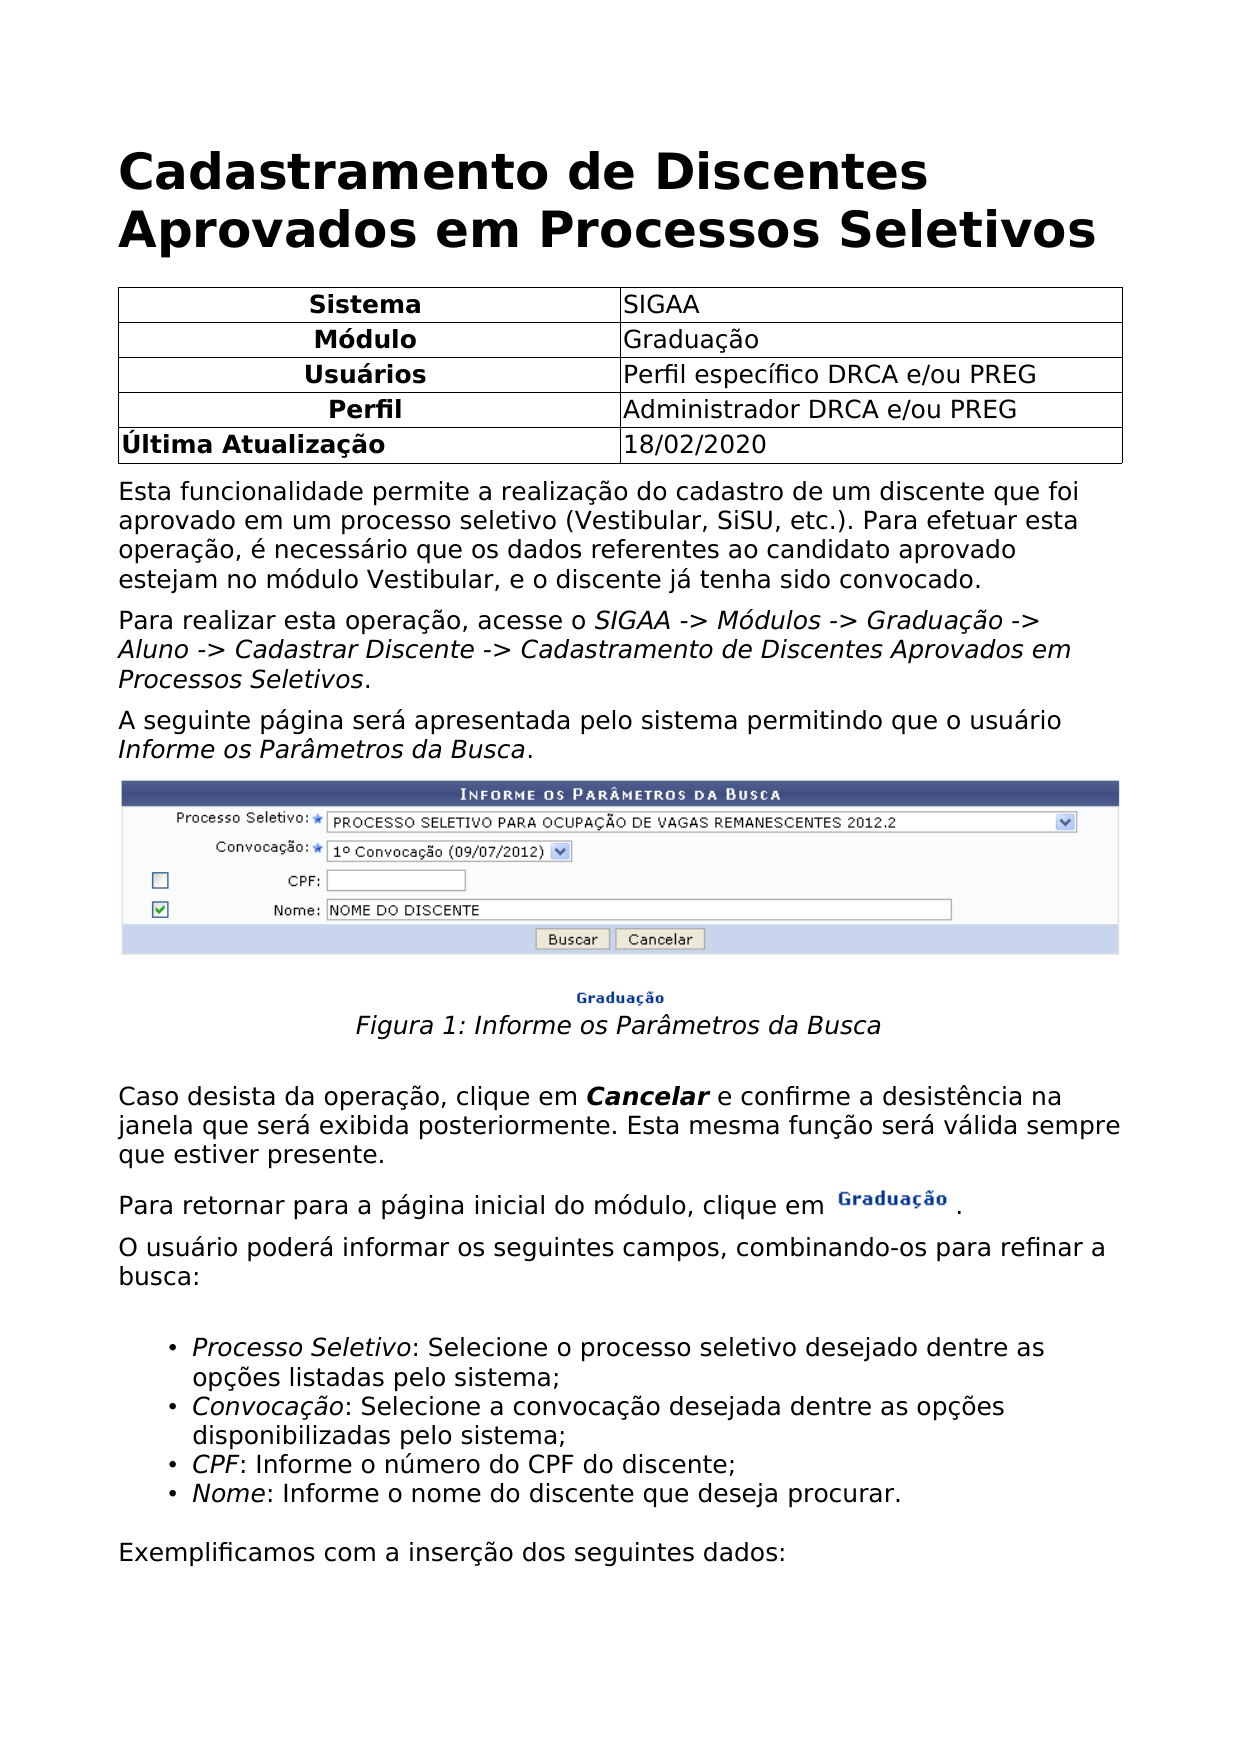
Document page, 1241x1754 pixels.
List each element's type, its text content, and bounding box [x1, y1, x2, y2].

subtitle Cadastramento de Discentes Aprovados em Processos Seletivos [118, 143, 1122, 259]
picture [833, 1182, 955, 1215]
table_cell Usuários [119, 358, 620, 392]
text Figura 1: Informe os Parâmetros da Busca [118, 1012, 1122, 1040]
text Exemplificamos com a inserção dos seguintes dados: [118, 1538, 1122, 1567]
text A seguinte página será apresentada pelo sistema permitindo que o usuário Informe os Parâmetros da Busca. [118, 706, 1122, 765]
list Processo Seletivo: Selecione o processo seletivo desejado dentre as opções listadas pelo sistema; [177, 1333, 1122, 1392]
text Caso desista da operação, clique em Cancelar e confirme a desistência na janela que será exibida posteriormente. Esta mesma função será válida sempre que estiver presente. [118, 1082, 1122, 1169]
text Esta funcionalidade permite a realização do cadastro de um discente que foi aprovado em um processo seletivo (Vestibular, SiSU, etc.). Para efetuar esta operação, é necessário que os dados referentes ao candidato aprovado estejam no módulo Vestibular, e o discente já tenha sido convocado. [118, 477, 1122, 594]
table_cell Graduação [621, 323, 1122, 357]
text Para retornar para a página inicial do módulo, clique em . [118, 1182, 1122, 1221]
table_header Sistema [119, 288, 620, 322]
list Nome: Informe o nome do discente que deseja procurar. [177, 1479, 1122, 1508]
table_cell Última Atualização [119, 428, 620, 462]
table_cell Administrador DRCA e/ou PREG [621, 393, 1122, 427]
picture [118, 777, 1123, 1012]
list Convocação: Selecione a convocação desejada dentre as opções disponibilizadas pelo sistema; [177, 1392, 1122, 1450]
table_header SIGAA [621, 288, 1122, 322]
text Para realizar esta operação, acesse o SIGAA -> Módulos -> Graduação -> Aluno -> Cadastrar Discente -> Cadastramento de Discentes Aprovados em Processos Seletivos. [118, 606, 1122, 694]
table_cell Perfil específico DRCA e/ou PREG [621, 358, 1122, 392]
table_cell 18/02/2020 [621, 428, 1122, 462]
list CPF: Informe o número do CPF do discente; [177, 1450, 1122, 1479]
text O usuário poderá informar os seguintes campos, combinando-os para refinar a busca: [118, 1233, 1122, 1292]
table_cell Módulo [119, 323, 620, 357]
table_cell Perfil [119, 393, 620, 427]
